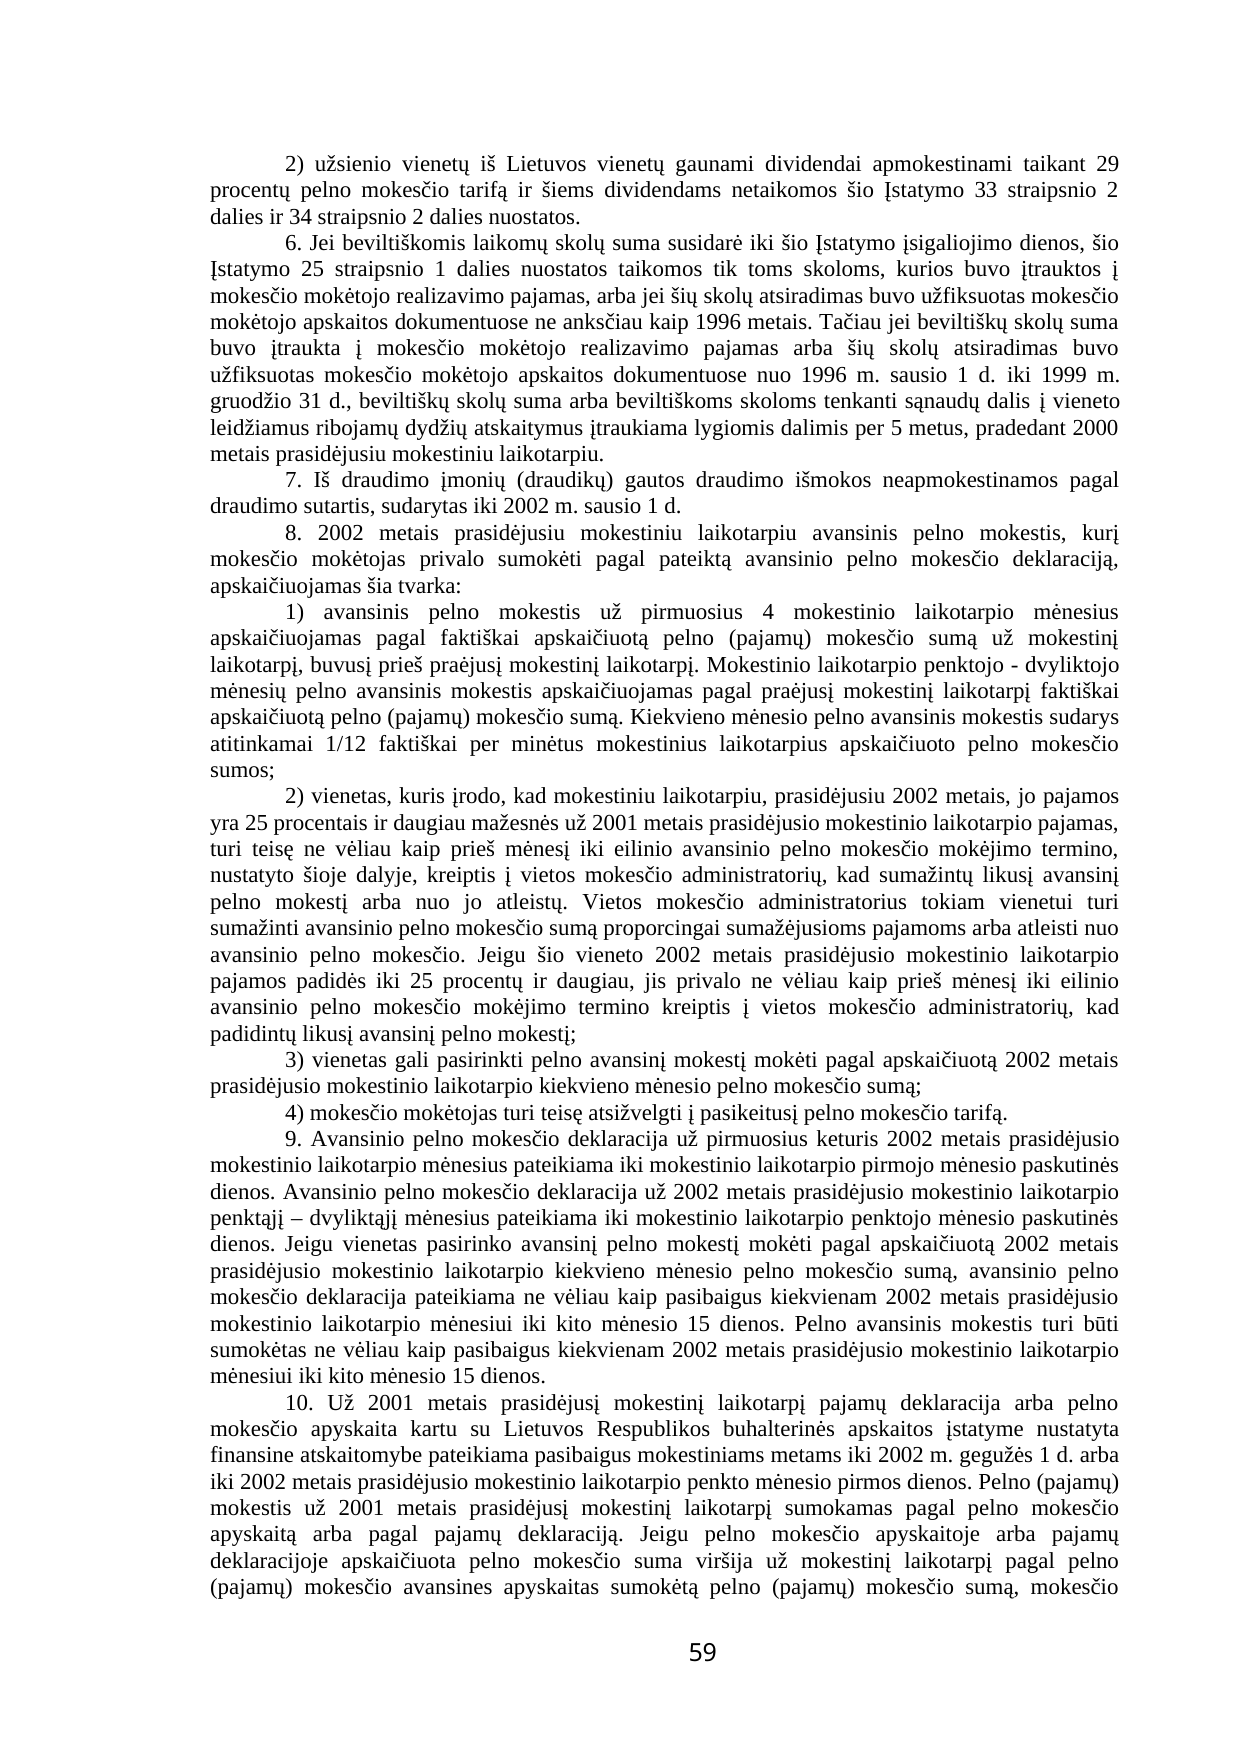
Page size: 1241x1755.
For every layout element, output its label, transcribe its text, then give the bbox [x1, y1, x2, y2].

text 6. Jei beviltiškomis laikomų skolų suma susidarė iki šio Įstatymo įsigaliojimo dienos, šio Įstatymo 25 straipsnio 1 dalies nuostatos taikomos tik toms skoloms, kurios buvo įtrauktos į mokesčio mokėtojo realizavimo pajamas, arba jei šių skolų atsiradimas buvo užfiksuotas mokesčio mokėtojo apskaitos dokumentuose ne anksčiau kaip 1996 metais. Tačiau jei beviltiškų skolų suma buvo įtraukta į mokesčio mokėtojo realizavimo pajamas arba šių skolų atsiradimas buvo užfiksuotas mokesčio mokėtojo apskaitos dokumentuose nuo 1996 m. sausio 1 d. iki 1999 m. gruodžio 31 d., beviltiškų skolų suma arba beviltiškoms skoloms tenkanti sąnaudų dalis į vieneto leidžiamus ribojamų dydžių atskaitymus įtraukiama lygiomis dalimis per 5 metus, pradedant 2000 metais prasidėjusiu mokestiniu laikotarpiu. [210, 229, 1120, 466]
text 3) vienetas gali pasirinkti pelno avansinį mokestį mokėti pagal apskaičiuotą 2002 metais prasidėjusio mokestinio laikotarpio kiekvieno mėnesio pelno mokesčio sumą; [210, 1046, 1120, 1099]
text 9. Avansinio pelno mokesčio deklaracija už pirmuosius keturis 2002 metais prasidėjusio mokestinio laikotarpio mėnesius pateikiama iki mokestinio laikotarpio pirmojo mėnesio paskutinės dienos. Avansinio pelno mokesčio deklaracija už 2002 metais prasidėjusio mokestinio laikotarpio penktąjį – dvyliktąjį mėnesius pateikiama iki mokestinio laikotarpio penktojo mėnesio paskutinės dienos. Jeigu vienetas pasirinko avansinį pelno mokestį mokėti pagal apskaičiuotą 2002 metais prasidėjusio mokestinio laikotarpio kiekvieno mėnesio pelno mokesčio sumą, avansinio pelno mokesčio deklaracija pateikiama ne vėliau kaip pasibaigus kiekvienam 2002 metais prasidėjusio mokestinio laikotarpio mėnesiui iki kito mėnesio 15 dienos. Pelno avansinis mokestis turi būti sumokėtas ne vėliau kaip pasibaigus kiekvienam 2002 metais prasidėjusio mokestinio laikotarpio mėnesiui iki kito mėnesio 15 dienos. [210, 1125, 1120, 1389]
text 2) vienetas, kuris įrodo, kad mokestiniu laikotarpiu, prasidėjusiu 2002 metais, jo pajamos yra 25 procentais ir daugiau mažesnės už 2001 metais prasidėjusio mokestinio laikotarpio pajamas, turi teisę ne vėliau kaip prieš mėnesį iki eilinio avansinio pelno mokesčio mokėjimo termino, nustatyto šioje dalyje, kreiptis į vietos mokesčio administratorių, kad sumažintų likusį avansinį pelno mokestį arba nuo jo atleistų. Vietos mokesčio administratorius tokiam vienetui turi sumažinti avansinio pelno mokesčio sumą proporcingai sumažėjusioms pajamoms arba atleisti nuo avansinio pelno mokesčio. Jeigu šio vieneto 2002 metais prasidėjusio mokestinio laikotarpio pajamos padidės iki 25 procentų ir daugiau, jis privalo ne vėliau kaip prieš mėnesį iki eilinio avansinio pelno mokesčio mokėjimo termino kreiptis į vietos mokesčio administratorių, kad padidintų likusį avansinį pelno mokestį; [210, 782, 1120, 1046]
text 1) avansinis pelno mokestis už pirmuosius 4 mokestinio laikotarpio mėnesius apskaičiuojamas pagal faktiškai apskaičiuotą pelno (pajamų) mokesčio sumą už mokestinį laikotarpį, buvusį prieš praėjusį mokestinį laikotarpį. Mokestinio laikotarpio penktojo - dvyliktojo mėnesių pelno avansinis mokestis apskaičiuojamas pagal praėjusį mokestinį laikotarpį faktiškai apskaičiuotą pelno (pajamų) mokesčio sumą. Kiekvieno mėnesio pelno avansinis mokestis sudarys atitinkamai 1/12 faktiškai per minėtus mokestinius laikotarpius apskaičiuoto pelno mokesčio sumos; [210, 598, 1120, 782]
text 8. 2002 metais prasidėjusiu mokestiniu laikotarpiu avansinis pelno mokestis, kurį mokesčio mokėtojas privalo sumokėti pagal pateiktą avansinio pelno mokesčio deklaraciją, apskaičiuojamas šia tvarka: [210, 519, 1120, 598]
text 7. Iš draudimo įmonių (draudikų) gautos draudimo išmokos neapmokestinamos pagal draudimo sutartis, sudarytas iki 2002 m. sausio 1 d. [210, 466, 1120, 519]
text 10. Už 2001 metais prasidėjusį mokestinį laikotarpį pajamų deklaracija arba pelno mokesčio apyskaita kartu su Lietuvos Respublikos buhalterinės apskaitos įstatyme nustatyta finansine atskaitomybe pateikiama pasibaigus mokestiniams metams iki 2002 m. gegužės 1 d. arba iki 2002 metais prasidėjusio mokestinio laikotarpio penkto mėnesio pirmos dienos. Pelno (pajamų) mokestis už 2001 metais prasidėjusį mokestinį laikotarpį sumokamas pagal pelno mokesčio apyskaitą arba pagal pajamų deklaraciją. Jeigu pelno mokesčio apyskaitoje arba pajamų deklaracijoje apskaičiuota pelno mokesčio suma viršija už mokestinį laikotarpį pagal pelno (pajamų) mokesčio avansines apyskaitas sumokėtą pelno (pajamų) mokesčio sumą, mokesčio [210, 1389, 1120, 1599]
text 2) užsienio vienetų iš Lietuvos vienetų gaunami dividendai apmokestinami taikant 29 procentų pelno mokesčio tarifą ir šiems dividendams netaikomos šio Įstatymo 33 straipsnio 2 dalies ir 34 straipsnio 2 dalies nuostatos. [210, 150, 1120, 229]
text 4) mokesčio mokėtojas turi teisę atsižvelgti į pasikeitusį pelno mokesčio tarifą. [210, 1099, 1120, 1125]
